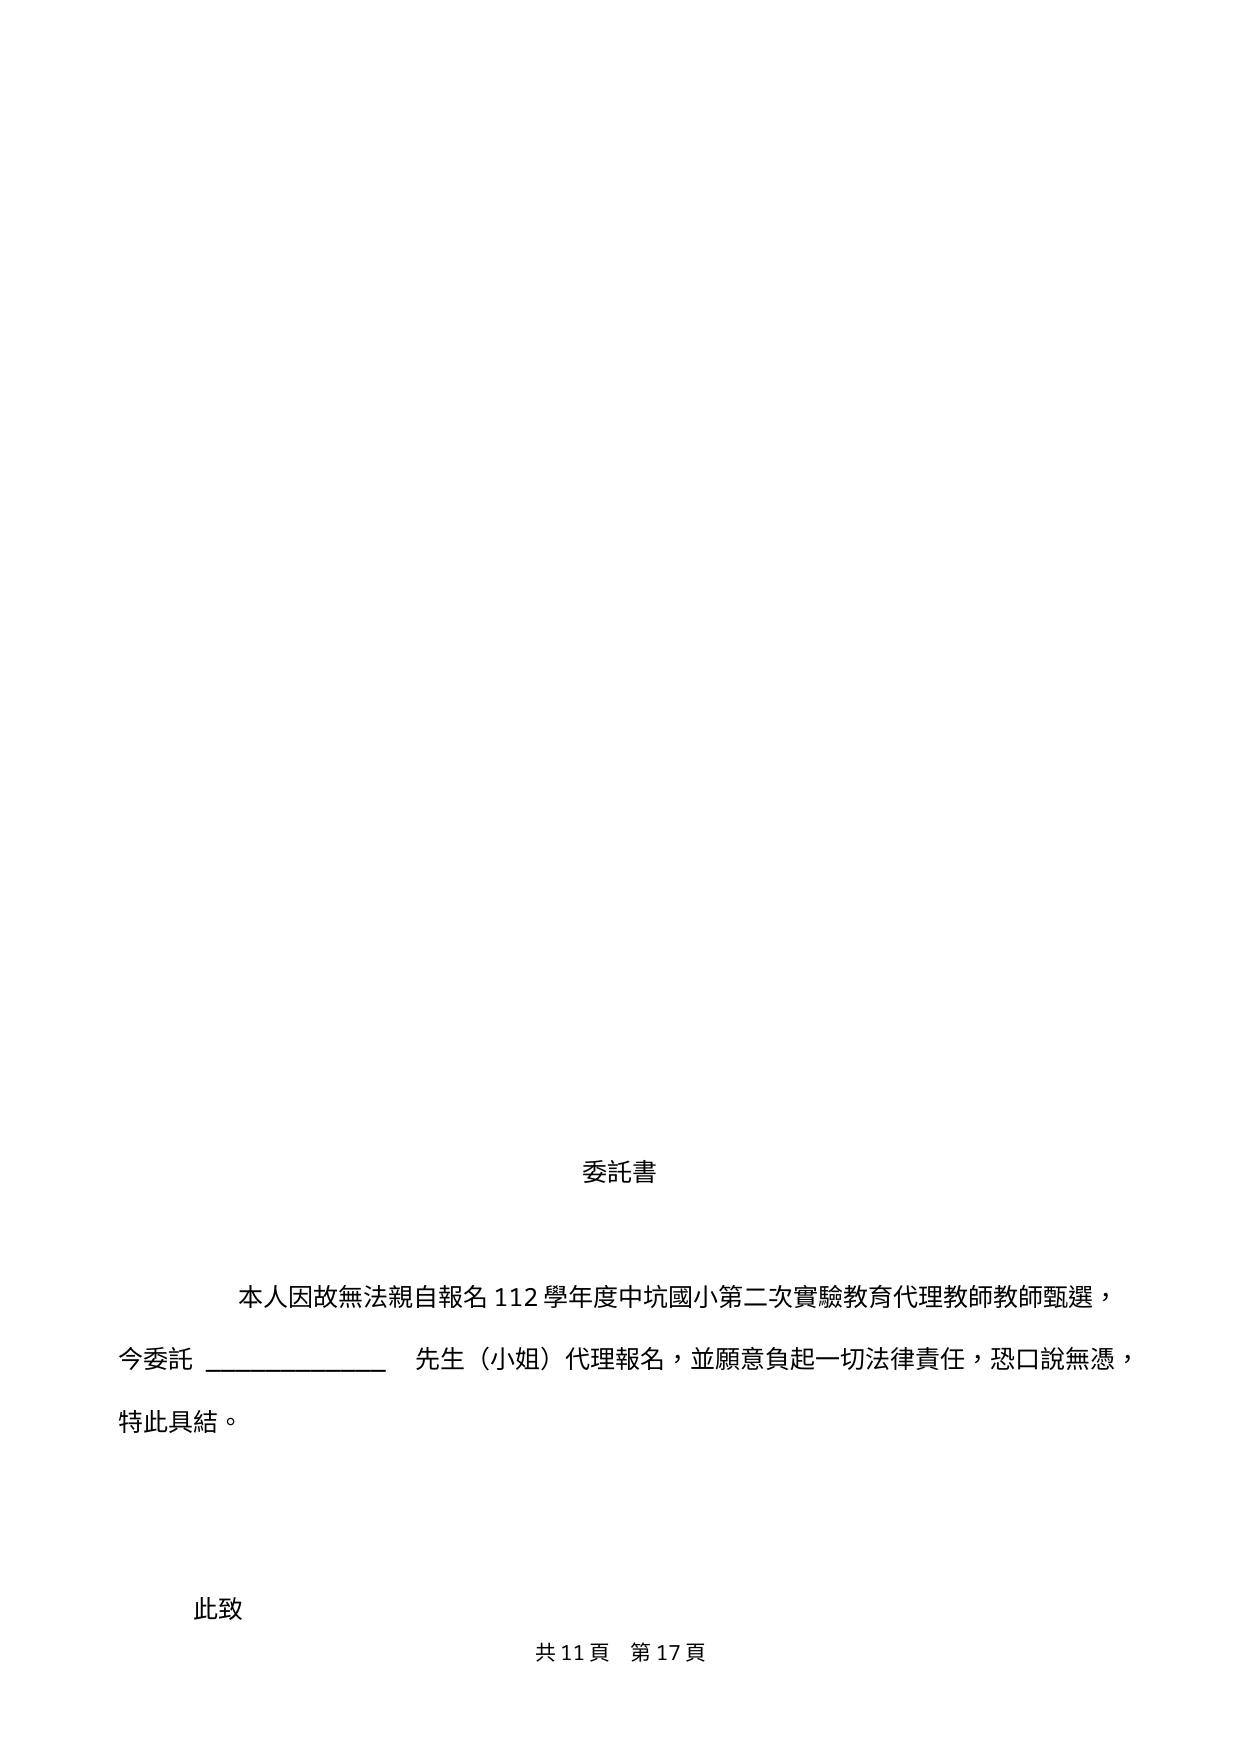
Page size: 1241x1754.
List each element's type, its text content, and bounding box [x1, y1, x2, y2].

text 委託書 [118, 1129, 1122, 1191]
text 此致 [118, 1566, 1122, 1629]
text 本人因故無法親自報名112學年度中坑國小第二次實驗教育代理教師教師甄選，今委託 ____________ 先生（小姐）代理報名，並願意負起一切法律責任，恐口說無憑，特此具結。 [118, 1254, 1122, 1441]
